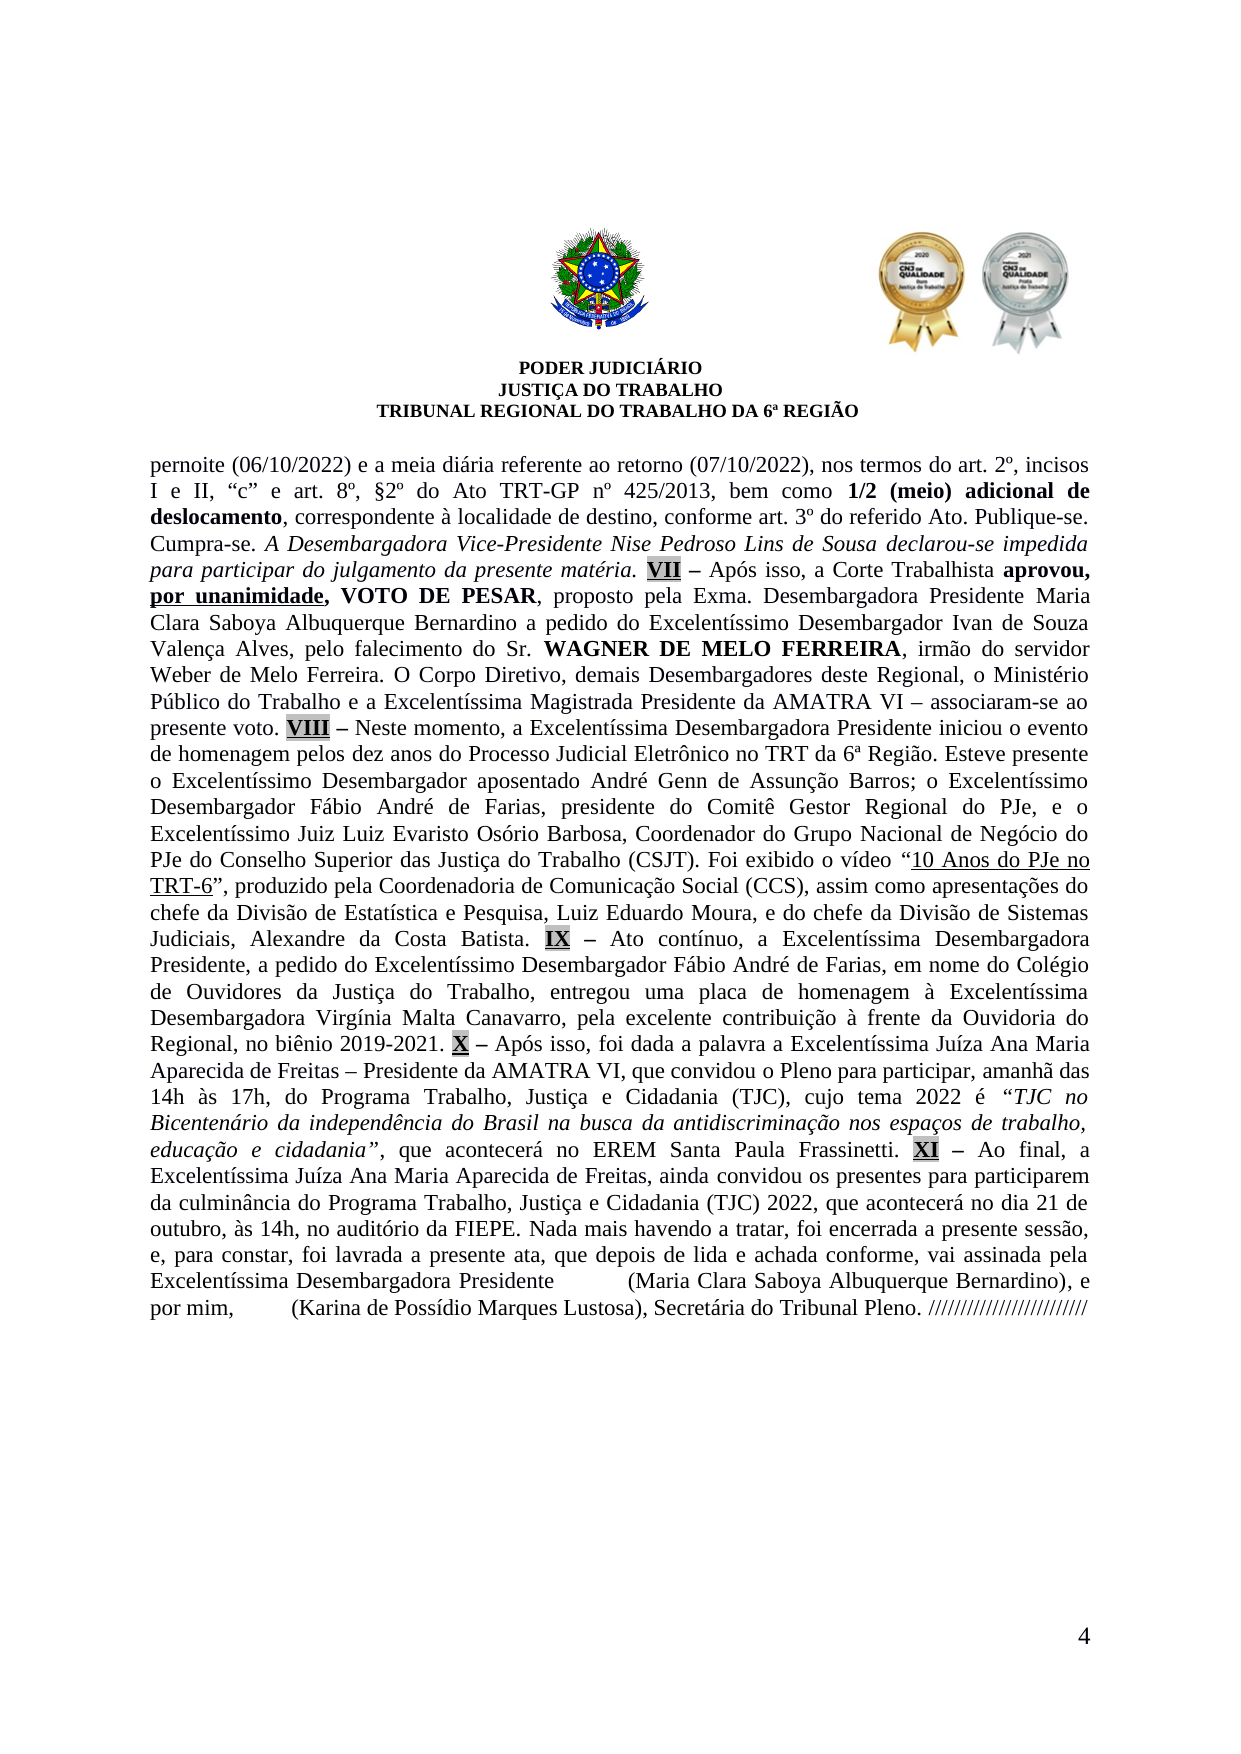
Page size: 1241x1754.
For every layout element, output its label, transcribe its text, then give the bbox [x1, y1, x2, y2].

text pernoite (06/10/2022) e a meia diária referente ao retorno (07/10/2022), nos termos do art. 2º, incisos I e II, “c” e art. 8º, §2º do Ato TRT-GP nº 425/2013, bem como 1/2 (meio) adicional de deslocamento, correspondente à localidade de destino, conforme art. 3º do referido Ato. Publique-se. Cumpra-se. A Desembargadora Vice-Presidente Nise Pedroso Lins de Sousa declarou-se impedida para participar do julgamento da presente matéria. VII – Após isso, a Corte Trabalhista aprovou, por unanimidade, VOTO DE PESAR, proposto pela Exma. Desembargadora Presidente Maria Clara Saboya Albuquerque Bernardino a pedido do Excelentíssimo Desembargador Ivan de Souza Valença Alves, pelo falecimento do Sr. WAGNER DE MELO FERREIRA, irmão do servidor Weber de Melo Ferreira. O Corpo Diretivo, demais Desembargadores deste Regional, o Ministério Público do Trabalho e a Excelentíssima Magistrada Presidente da AMATRA VI – associaram-se ao presente voto. VIII – Neste momento, a Excelentíssima Desembargadora Presidente iniciou o evento de homenagem pelos dez anos do Processo Judicial Eletrônico no TRT da 6ª Região. Esteve presente o Excelentíssimo Desembargador aposentado André Genn de Assunção Barros; o Excelentíssimo Desembargador Fábio André de Farias, presidente do Comitê Gestor Regional do PJe, e o Excelentíssimo Juiz Luiz Evaristo Osório Barbosa, Coordenador do Grupo Nacional de Negócio do PJe do Conselho Superior das Justiça do Trabalho (CSJT). Foi exibido o vídeo “10 Anos do PJe no TRT-6”, produzido pela Coordenadoria de Comunicação Social (CCS), assim como apresentações do chefe da Divisão de Estatística e Pesquisa, Luiz Eduardo Moura, e do chefe da Divisão de Sistemas Judiciais, Alexandre da Costa Batista. IX – Ato contínuo, a Excelentíssima Desembargadora Presidente, a pedido do Excelentíssimo Desembargador Fábio André de Farias, em nome do Colégio de Ouvidores da Justiça do Trabalho, entregou uma placa de homenagem à Excelentíssima Desembargadora Virgínia Malta Canavarro, pela excelente contribuição à frente da Ouvidoria do Regional, no biênio 2019-2021. X – Após isso, foi dada a palavra a Excelentíssima Juíza Ana Maria Aparecida de Freitas – Presidente da AMATRA VI, que convidou o Pleno para participar, amanhã das 14h às 17h, do Programa Trabalho, Justiça e Cidadania (TJC), cujo tema 2022 é “TJC no Bicentenário da independência do Brasil na busca da antidiscriminação nos espaços de trabalho, educação e cidadania”, que acontecerá no EREM Santa Paula Frassinetti. XI – Ao final, a Excelentíssima Juíza Ana Maria Aparecida de Freitas, ainda convidou os presentes para participarem da culminância do Programa Trabalho, Justiça e Cidadania (TJC) 2022, que acontecerá no dia 21 de outubro, às 14h, no auditório da FIEPE. Nada mais havendo a tratar, foi encerrada a presente sessão, e, para constar, foi lavrada a presente ata, que depois de lida e achada conforme, vai assinada pela Excelentíssima Desembargadora Presidente (Maria Clara Saboya Albuquerque Bernardino), e por mim, (Karina de Possídio Marques Lustosa), Secretária do Tribunal Pleno. ///////////////////////// [150, 451, 1090, 1320]
